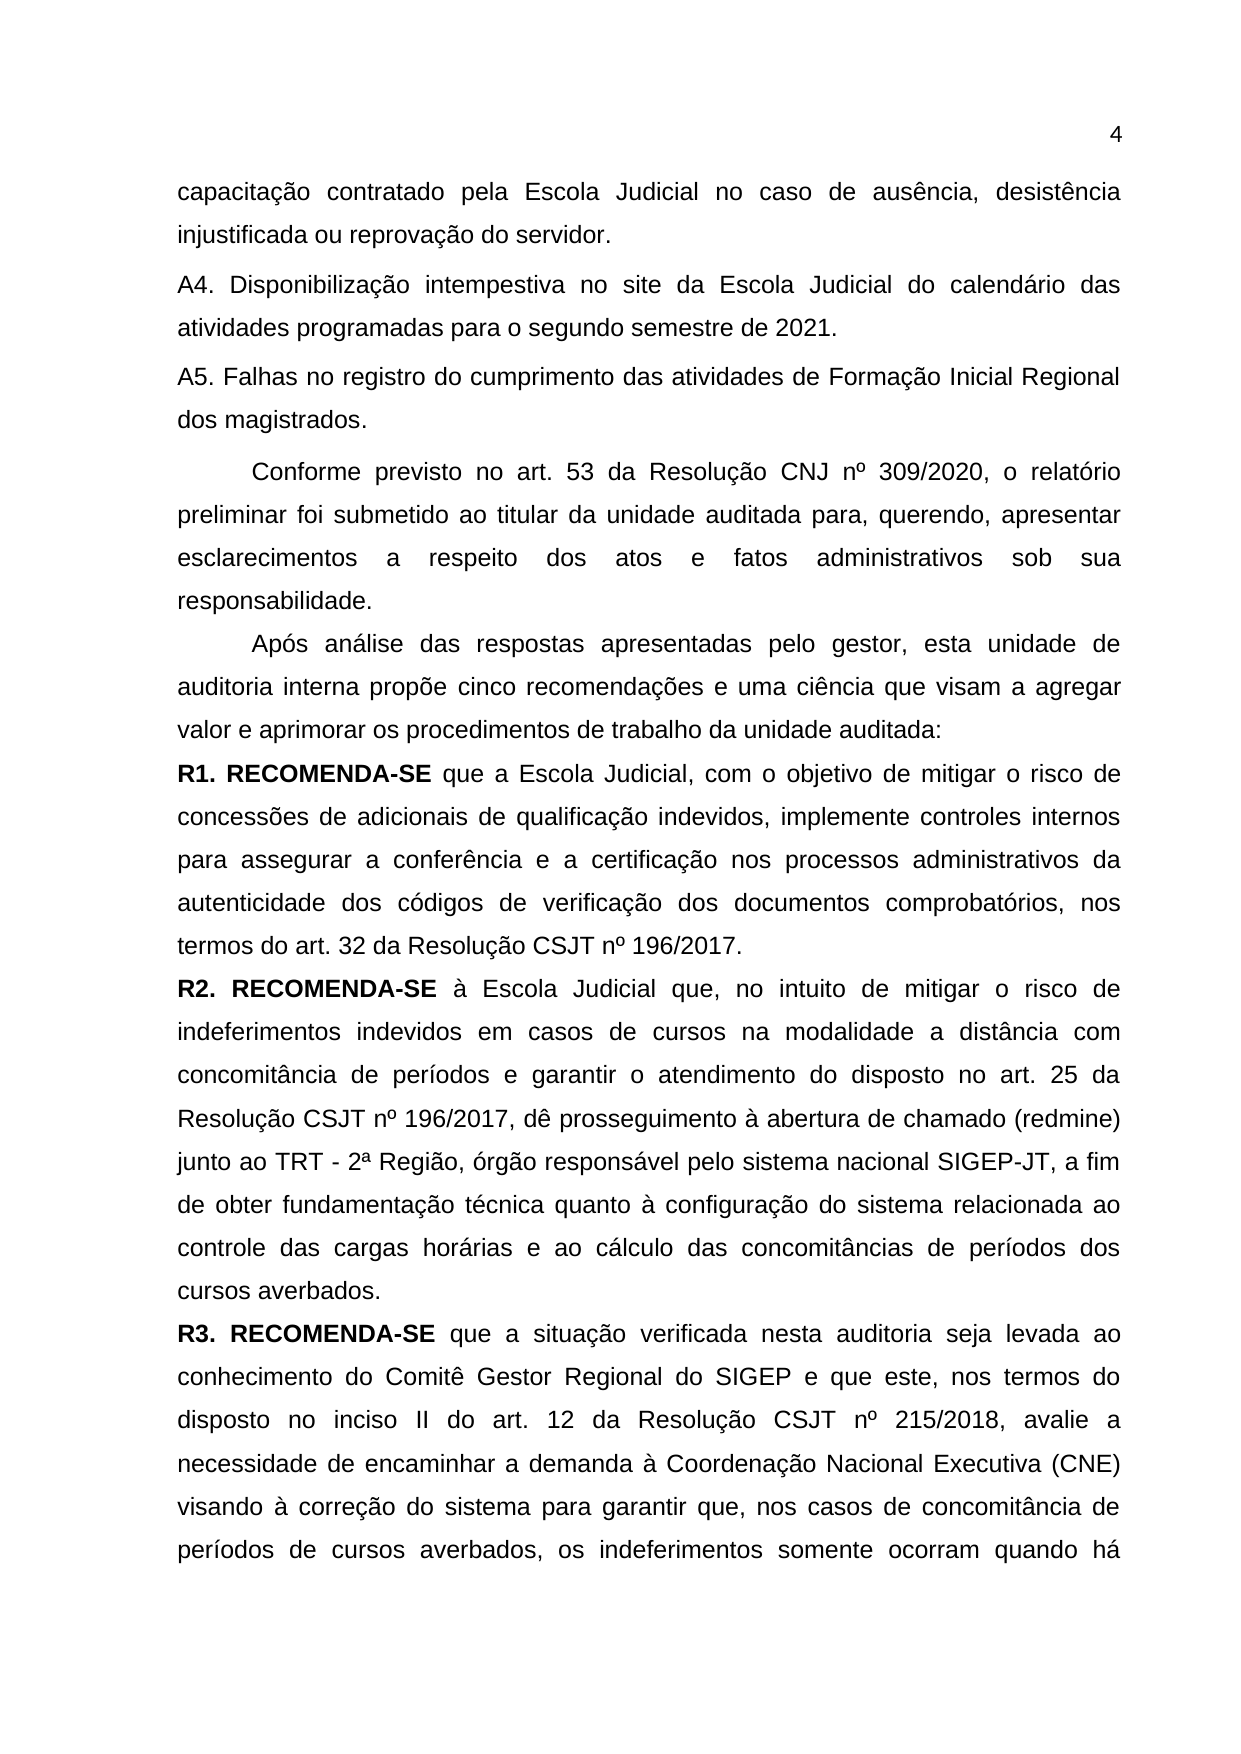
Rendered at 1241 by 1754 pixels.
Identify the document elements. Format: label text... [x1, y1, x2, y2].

text R2. RECOMENDA-SE à Escola Judicial que, no intuito de mitigar o risco de indeferimentos indevidos em casos de cursos na modalidade a distância com concomitância de períodos e garantir o atendimento do disposto no art. 25 da Resolução CSJT nº 196/2017, dê prosseguimento à abertura de chamado (redmine) junto ao TRT - 2ª Região, órgão responsável pelo sistema nacional SIGEP-JT, a fim de obter fundamentação técnica quanto à configuração do sistema relacionada ao controle das cargas horárias e ao cálculo das concomitâncias de períodos dos cursos averbados. [177, 974, 1122, 1305]
text R1. RECOMENDA-SE que a Escola Judicial, com o objetivo de mitigar o risco de concessões de adicionais de qualificação indevidos, implemente controles internos para assegurar a conferência e a certificação nos processos administrativos da autenticidade dos códigos de verificação dos documentos comprobatórios, nos termos do art. 32 da Resolução CSJT nº 196/2017. [177, 758, 1122, 960]
text A4. Disponibilização intempestiva no site da Escola Judicial do calendário das atividades programadas para o segundo semestre de 2021. [177, 269, 1122, 341]
text capacitação contratado pela Escola Judicial no caso de ausência, desistência injustificada ou reprovação do servidor. [177, 177, 1122, 249]
text Conforme previsto no art. 53 da Resolução CNJ nº 309/2020, o relatório preliminar foi submetido ao titular da unidade auditada para, querendo, apresentar esclarecimentos a respeito dos atos e fatos administrativos sob sua responsabilidade. [177, 457, 1122, 615]
text A5. Falhas no registro do cumprimento das atividades de Formação Inicial Regional dos magistrados. [177, 362, 1122, 434]
text R3. RECOMENDA-SE que a situação verificada nesta auditoria seja levada ao conhecimento do Comitê Gestor Regional do SIGEP e que este, nos termos do disposto no inciso II do art. 12 da Resolução CSJT nº 215/2018, avalie a necessidade de encaminhar a demanda à Coordenação Nacional Executiva (CNE) visando à correção do sistema para garantir que, nos casos de concomitância de períodos de cursos averbados, os indeferimentos somente ocorram quando há [177, 1319, 1122, 1563]
text Após análise das respostas apresentadas pelo gestor, esta unidade de auditoria interna propõe cinco recomendações e uma ciência que visam a agregar valor e aprimorar os procedimentos de trabalho da unidade auditada: [177, 629, 1122, 744]
